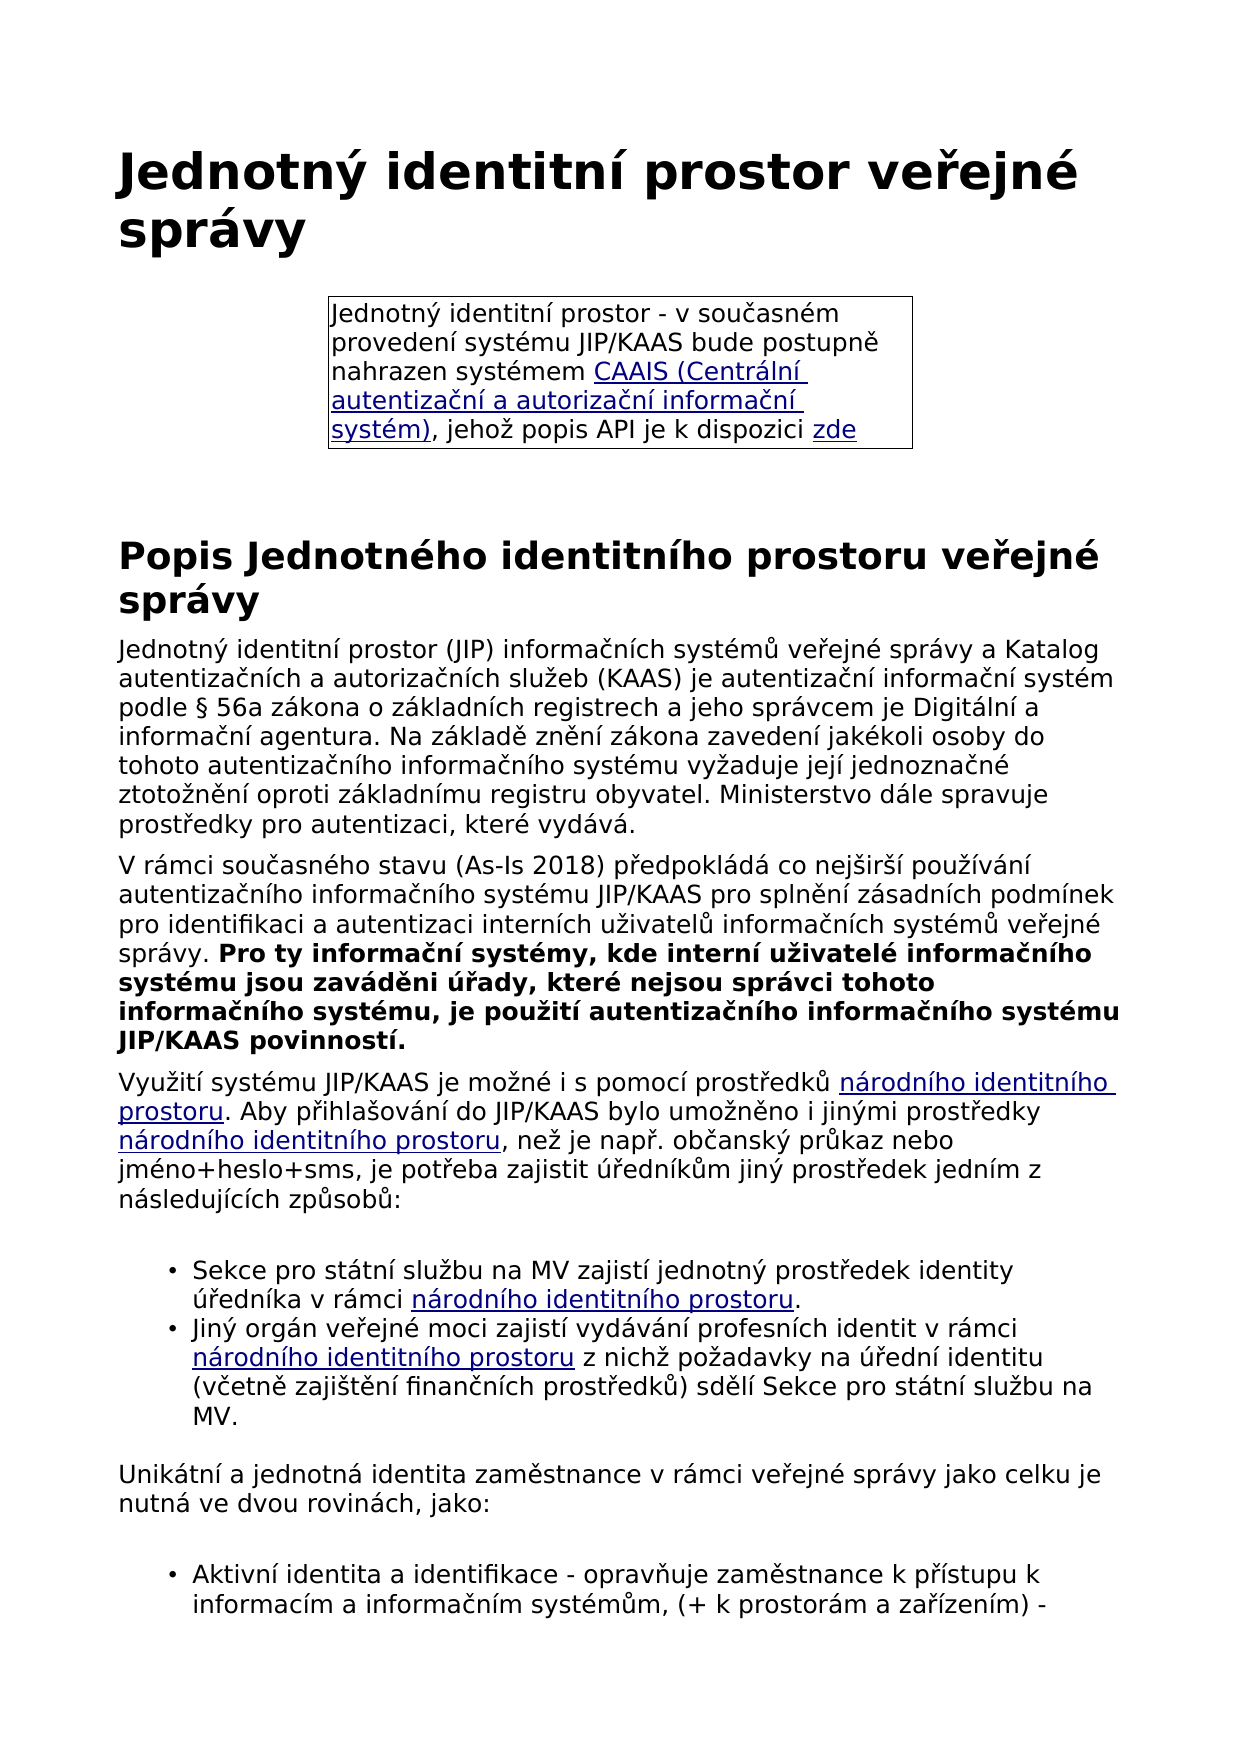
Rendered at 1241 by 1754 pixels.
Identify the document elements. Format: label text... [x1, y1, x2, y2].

subtitle Jednotný identitní prostor veřejné správy [118, 143, 1122, 259]
text V rámci současného stavu (As-Is 2018) předpokládá co nejširší používání autentizačního informačního systému JIP/KAAS pro splnění zásadních podmínek pro identifikaci a autentizaci interních uživatelů informačních systémů veřejné správy. Pro ty informační systémy, kde interní uživatelé informačního systému jsou zaváděni úřady, které nejsou správci tohoto informačního systému, je použití autentizačního informačního systému JIP/KAAS povinností. [118, 851, 1122, 1056]
list Jiný orgán veřejné moci zajistí vydávání profesních identit v rámci národního identitního prostoru z nichž požadavky na úřední identitu (včetně zajištění finančních prostředků) sdělí Sekce pro státní službu na MV. [177, 1314, 1122, 1431]
table_header Jednotný identitní prostor - v současném provedení systému JIP/KAAS bude postupně nahrazen systémem CAAIS (Centrální autentizační a autorizační informační systém), jehož popis API je k dispozici zde [329, 297, 912, 447]
list Sekce pro státní službu na MV zajistí jednotný prostředek identity úředníka v rámci národního identitního prostoru. [177, 1256, 1122, 1314]
subtitle Popis Jednotného identitního prostoru veřejné správy [118, 535, 1122, 622]
list Aktivní identita a identifikace - opravňuje zaměstnance k přístupu k informacím a informačním systémům, (+ k prostorám a zařízením) [177, 1561, 1122, 1619]
text Unikátní a jednotná identita zaměstnance v rámci veřejné správy jako celku je nutná ve dvou rovinách, jako: [118, 1460, 1122, 1519]
text Jednotný identitní prostor (JIP) informačních systémů veřejné správy a Katalog autentizačních a autorizačních služeb (KAAS) je autentizační informační systém podle § 56a zákona o základních registrech a jeho správcem je Digitální a informační agentura. Na základě znění zákona zavedení jakékoli osoby do tohoto autentizačního informačního systému vyžaduje její jednoznačné ztotožnění oproti základnímu registru obyvatel. Ministerstvo dále spravuje prostředky pro autentizaci, které vydává. [118, 635, 1122, 839]
text Využití systému JIP/KAAS je možné i s pomocí prostředků národního identitního prostoru. Aby přihlašování do JIP/KAAS bylo umožněno i jinými prostředky národního identitního prostoru, než je např. občanský průkaz nebo jméno+heslo+sms, je potřeba zajistit úředníkům jiný prostředek jedním z následujících způsobů: [118, 1068, 1122, 1214]
